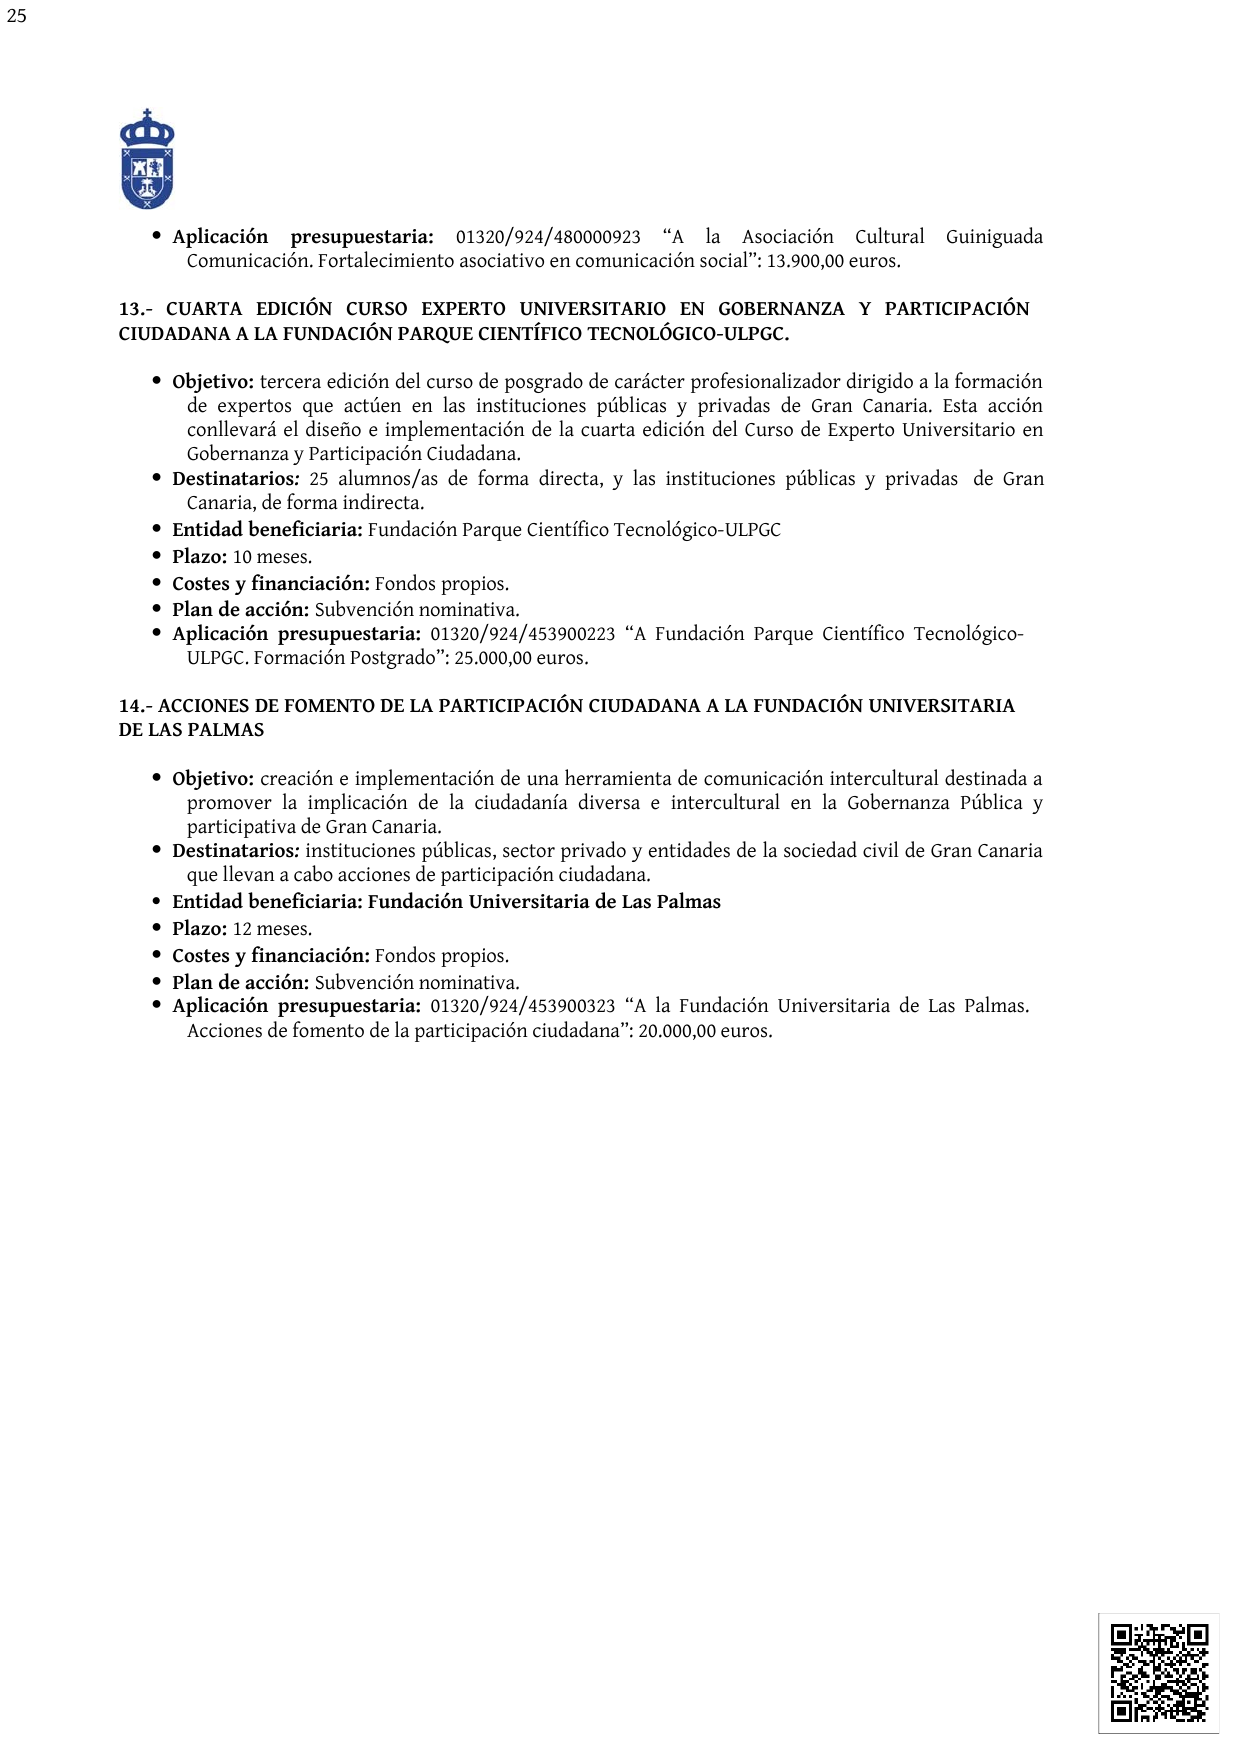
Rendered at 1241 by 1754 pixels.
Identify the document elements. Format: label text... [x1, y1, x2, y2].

list Plan de acción: Subvención nominativa. [153, 595, 1109, 622]
picture [1098, 1613, 1220, 1734]
list Destinatarios: instituciones públicas, sector privado y entidades de la sociedad civil de Gran Canaria que llevan a cabo acciones de participación ciudadana. [153, 839, 1044, 887]
list Objetivo: tercera edición del curso de posgrado de carácter profesionalizador dirigido a la formación de expertos que actúen en las instituciones públicas y privadas de Gran Canaria. Esta acción conllevará el diseño e implementación de la cuarta edición del Curso de Experto Universitario en Gobernanza y Participación Ciudadana. [153, 370, 1044, 467]
list Destinatarios: 25 alumnos/as de forma directa, y las instituciones públicas y privadas de Gran Canaria, de forma indirecta. [153, 467, 1044, 515]
list Entidad beneficiaria: Fundación Parque Científico Tecnológico-ULPGC [153, 515, 1109, 542]
list Objetivo: creación e implementación de una herramienta de comunicación intercultural destinada a promover la implicación de la ciudadanía diversa e intercultural en la Gobernanza Pública y participativa de Gran Canaria. [153, 767, 1044, 839]
list Aplicación presupuestaria: 01320/924/453900223 “A Fundación Parque Científico Tecnológico- ULPGC. Formación Postgrado”: 25.000,00 euros. [153, 622, 1044, 670]
list Plazo: 10 meses. [153, 542, 1109, 568]
subtitle Entidad beneficiaria: Fundación Universitaria de Las Palmas [153, 887, 1109, 914]
picture [118, 107, 176, 210]
list Aplicación presupuestaria: 01320/924/453900323 “A la Fundación Universitaria de Las Palmas. Acciones de fomento de la participación ciudadana”: 20.000,00 euros. [153, 994, 1044, 1043]
list Aplicación presupuestaria: 01320/924/480000923 “A la Asociación Cultural Guiniguada Comunicación. Fortalecimiento asociativo en comunicación social”: 13.900,00 euros. [153, 225, 1044, 274]
list Plazo: 12 meses. [153, 914, 1109, 941]
subtitle 13.- CUARTA EDICIÓN CURSO EXPERTO UNIVERSITARIO EN GOBERNANZA Y PARTICIPACIÓN CIUDADANA A LA FUNDACIÓN PARQUE CIENTÍFICO TECNOLÓGICO-ULPGC. [119, 298, 1109, 346]
list Costes y financiación: Fondos propios. [153, 941, 1109, 968]
list Plan de acción: Subvención nominativa. [153, 968, 1109, 994]
subtitle 14.- ACCIONES DE FOMENTO DE LA PARTICIPACIÓN CIUDADANA A LA FUNDACIÓN UNIVERSITARIA DE LAS PALMAS [119, 694, 1044, 742]
list Costes y financiación: Fondos propios. [153, 568, 1109, 595]
